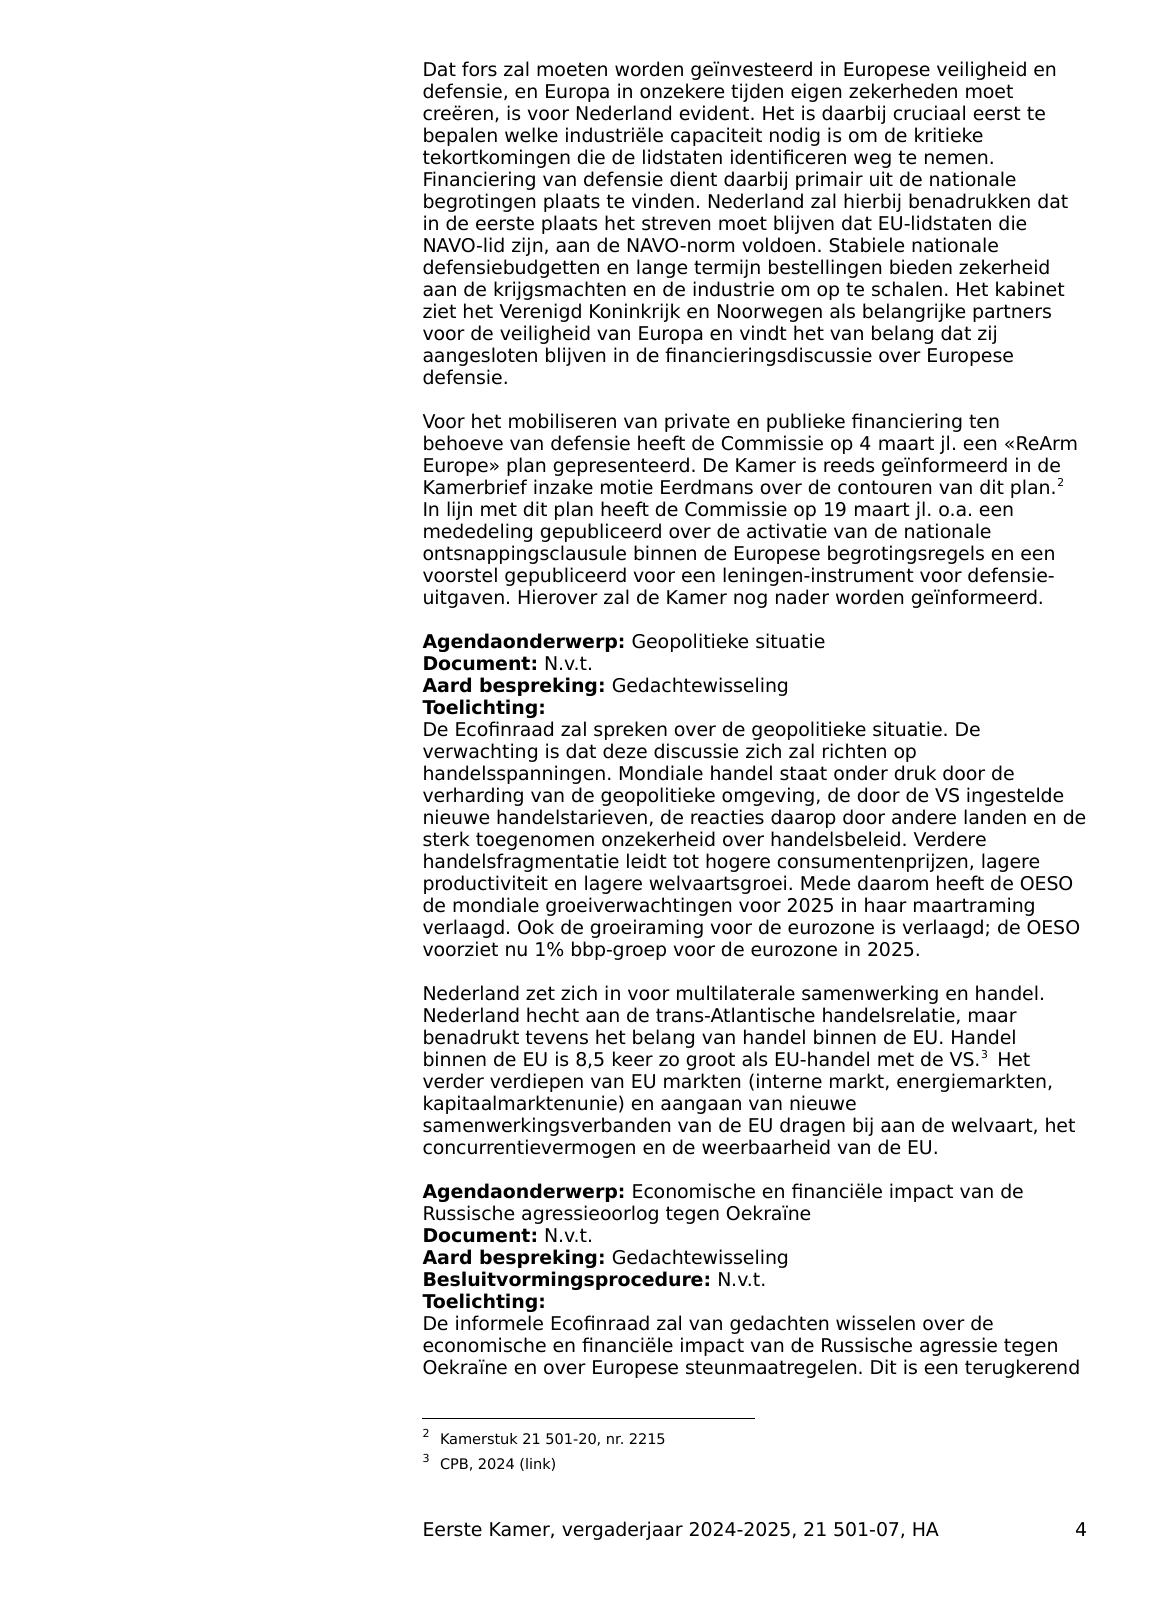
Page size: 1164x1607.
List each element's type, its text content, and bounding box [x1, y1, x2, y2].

text Aard bespreking: Gedachtewisseling [422, 1247, 1087, 1269]
text Voor het mobiliseren van private en publieke financiering ten behoeve van defensie heeft de Commissie op 4 maart jl. een «ReArm Europe» plan gepresenteerd. De Kamer is reeds geïnformeerd in de Kamerbrief inzake motie Eerdmans over de contouren van dit plan. In lijn met dit plan heeft de Commissie op 19 maart jl. o.a. een mededeling gepubliceerd over de activatie van de nationale ontsnappingsclausule binnen de Europese begrotingsregels en een voorstel gepubliceerd voor een leningen-instrument voor defensie-uitgaven. Hierover zal de Kamer nog nader worden geïnformeerd. [422, 411, 1087, 609]
text Toelichting: [422, 697, 1087, 719]
text CPB, 2024 (link) [422, 1452, 1087, 1474]
text Agendaonderwerp: Geopolitieke situatie [422, 631, 1087, 653]
text Besluitvormingsprocedure: N.v.t. [422, 1269, 1087, 1291]
text De informele Ecofinraad zal van gedachten wisselen over de economische en financiële impact van de Russische agressie tegen Oekraïne en over Europese steunmaatregelen. Dit is een terugkerend [422, 1313, 1087, 1379]
text Nederland zet zich in voor multilaterale samenwerking en handel. Nederland hecht aan de trans-Atlantische handelsrelatie, maar benadrukt tevens het belang van handel binnen de EU. Handel binnen de EU is 8,5 keer zo groot als EU-handel met de VS. Het verder verdiepen van EU markten (interne markt, energiemarkten, kapitaalmarktenunie) en aangaan van nieuwe samenwerkingsverbanden van de EU dragen bij aan de welvaart, het concurrentievermogen en de weerbaarheid van de EU. [422, 983, 1087, 1159]
text Document: N.v.t. [422, 1225, 1087, 1247]
text Toelichting: [422, 1291, 1087, 1313]
text Aard bespreking: Gedachtewisseling [422, 675, 1087, 697]
text Document: N.v.t. [422, 653, 1087, 675]
text Kamerstuk 21 501-20, nr. 2215 [422, 1427, 1087, 1449]
text De Ecofinraad zal spreken over de geopolitieke situatie. De verwachting is dat deze discussie zich zal richten op handelsspanningen. Mondiale handel staat onder druk door de verharding van de geopolitieke omgeving, de door de VS ingestelde nieuwe handelstarieven, de reacties daarop door andere landen en de sterk toegenomen onzekerheid over handelsbeleid. Verdere handelsfragmentatie leidt tot hogere consumentenprijzen, lagere productiviteit en lagere welvaartsgroei. Mede daarom heeft de OESO de mondiale groeiverwachtingen voor 2025 in haar maartraming verlaagd. Ook de groeiraming voor de eurozone is verlaagd; de OESO voorziet nu 1% bbp-groep voor de eurozone in 2025. [422, 719, 1087, 961]
text Dat fors zal moeten worden geïnvesteerd in Europese veiligheid en defensie, en Europa in onzekere tijden eigen zekerheden moet creëren, is voor Nederland evident. Het is daarbij cruciaal eerst te bepalen welke industriële capaciteit nodig is om de kritieke tekortkomingen die de lidstaten identificeren weg te nemen. Financiering van defensie dient daarbij primair uit de nationale begrotingen plaats te vinden. Nederland zal hierbij benadrukken dat in de eerste plaats het streven moet blijven dat EU-lidstaten die NAVO-lid zijn, aan de NAVO-norm voldoen. Stabiele nationale defensiebudgetten en lange termijn bestellingen bieden zekerheid aan de krijgsmachten en de industrie om op te schalen. Het kabinet ziet het Verenigd Koninkrijk en Noorwegen als belangrijke partners voor de veiligheid van Europa en vindt het van belang dat zij aangesloten blijven in de financieringsdiscussie over Europese defensie. [422, 59, 1087, 389]
text Agendaonderwerp: Economische en financiële impact van de Russische agressieoorlog tegen Oekraïne [422, 1181, 1087, 1225]
